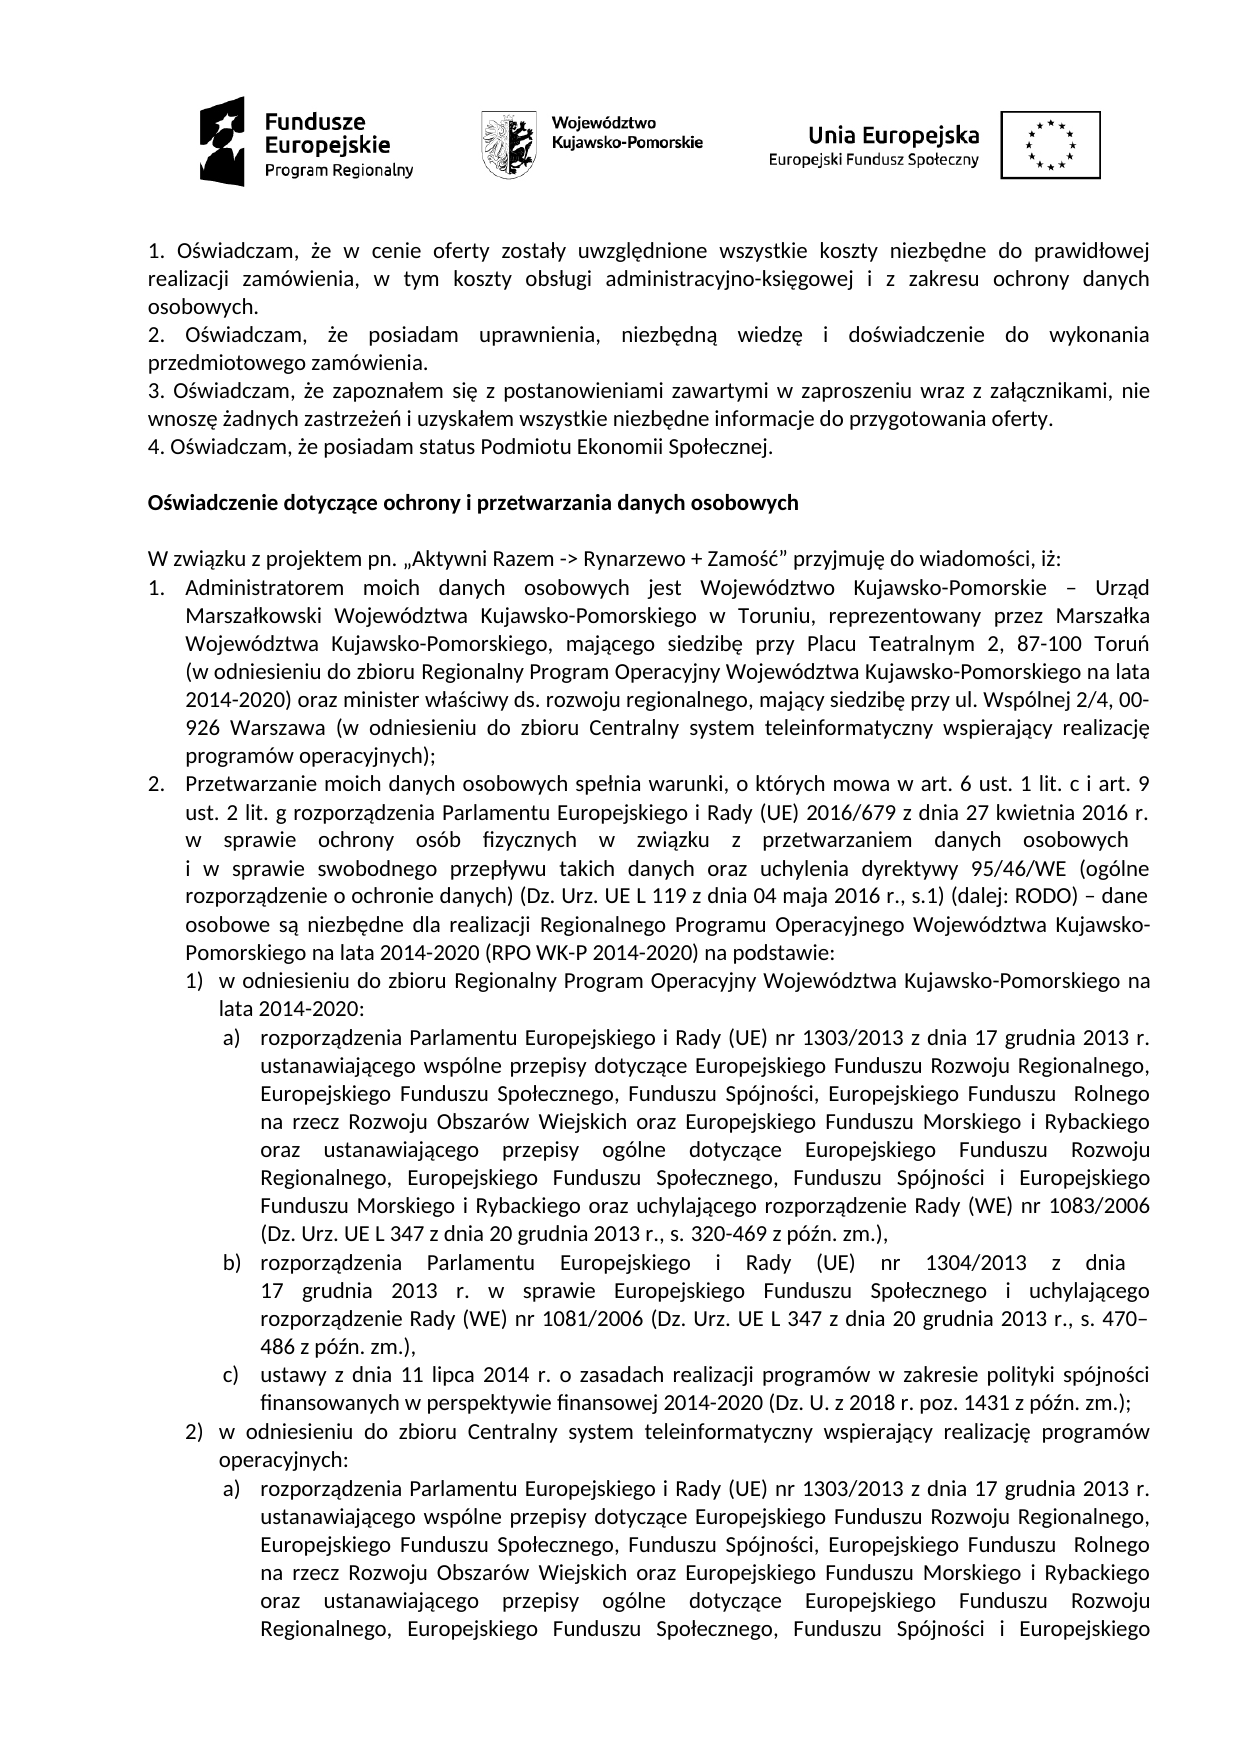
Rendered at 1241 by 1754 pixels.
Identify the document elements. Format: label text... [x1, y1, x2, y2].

text 1. Oświadczam, że w cenie oferty zostały uwzględnione wszystkie koszty niezbędne do prawidłowej realizacji zamówienia, w tym koszty obsługi administracyjno-księgowej i z zakresu ochrony danych osobowych. [148, 236, 1152, 320]
text 4. Oświadczam, że posiadam status Podmiotu Ekonomii Społecznej. [148, 432, 1152, 460]
text 3. Oświadczam, że zapoznałem się z postanowieniami zawartymi w zaproszeniu wraz z załącznikami, nie wnoszę żadnych zastrzeżeń i uzyskałem wszystkie niezbędne informacje do przygotowania oferty. [148, 376, 1152, 432]
list w odniesieniu do zbioru Centralny system teleinformatyczny wspierający realizację programów operacyjnych: [185, 1417, 1152, 1473]
text Oświadczenie dotyczące ochrony i przetwarzania danych osobowych [148, 488, 1152, 516]
list ustawy z dnia 11 lipca 2014 r. o zasadach realizacji programów w zakresie polityki spójności finansowanych w perspektywie finansowej 2014-2020 (Dz. U. z 2018 r. poz. 1431 z późn. zm.); [223, 1361, 1152, 1417]
list rozporządzenia Parlamentu Europejskiego i Rady (UE) nr 1303/2013 z dnia 17 grudnia 2013 r. ustanawiającego wspólne przepisy dotyczące Europejskiego Funduszu Rozwoju Regionalnego, Europejskiego Funduszu Społecznego, Funduszu Spójności, Europejskiego Funduszu Rolnego na rzecz Rozwoju Obszarów Wiejskich oraz Europejskiego Funduszu Morskiego i Rybackiego oraz ustanawiającego przepisy ogólne dotyczące Europejskiego Funduszu Rozwoju Regionalnego, Europejskiego Funduszu Społecznego, Funduszu Spójności i Europejskiego Funduszu Morskiego i Rybackiego oraz uchylającego rozporządzenie Rady (WE) nr 1083/2006 (Dz. Urz. UE L 347 z dnia 20 grudnia 2013 r., s. 320-469 z późn. zm.), [223, 1023, 1152, 1247]
list w odniesieniu do zbioru Regionalny Program Operacyjny Województwa Kujawsko-Pomorskiego na lata 2014-2020: [185, 966, 1152, 1022]
text W związku z projektem pn. „Aktywni Razem -> Rynarzewo + Zamość” przyjmuję do wiadomości, iż: [148, 544, 1152, 572]
list rozporządzenia Parlamentu Europejskiego i Rady (UE) nr 1303/2013 z dnia 17 grudnia 2013 r. ustanawiającego wspólne przepisy dotyczące Europejskiego Funduszu Rozwoju Regionalnego, Europejskiego Funduszu Społecznego, Funduszu Spójności, Europejskiego Funduszu Rolnego na rzecz Rozwoju Obszarów Wiejskich oraz Europejskiego Funduszu Morskiego i Rybackiego oraz ustanawiającego przepisy ogólne dotyczące Europejskiego Funduszu Rozwoju Regionalnego, Europejskiego Funduszu Społecznego, Funduszu Spójności i Europejskiego [223, 1474, 1152, 1642]
text 2. Oświadczam, że posiadam uprawnienia, niezbędną wiedzę i doświadczenie do wykonania przedmiotowego zamówienia. [148, 320, 1152, 376]
list Administratorem moich danych osobowych jest Województwo Kujawsko-Pomorskie – Urząd Marszałkowski Województwa Kujawsko-Pomorskiego w Toruniu, reprezentowany przez Marszałka Województwa Kujawsko-Pomorskiego, mającego siedzibę przy Placu Teatralnym 2, 87-100 Toruń (w odniesieniu do zbioru Regionalny Program Operacyjny Województwa Kujawsko-Pomorskiego na lata 2014-2020) oraz minister właściwy ds. rozwoju regionalnego, mający siedzibę przy ul. Wspólnej 2/4, 00-926 Warszawa (w odniesieniu do zbioru Centralny system teleinformatyczny wspierający realizację programów operacyjnych); [148, 573, 1152, 769]
list rozporządzenia Parlamentu Europejskiego i Rady (UE) nr 1304/2013 z dnia 17 grudnia 2013 r. w sprawie Europejskiego Funduszu Społecznego i uchylającego rozporządzenie Rady (WE) nr 1081/2006 (Dz. Urz. UE L 347 z dnia 20 grudnia 2013 r., s. 470–486 z późn. zm.), [223, 1248, 1152, 1360]
list Przetwarzanie moich danych osobowych spełnia warunki, o których mowa w art. 6 ust. 1 lit. c i art. 9 ust. 2 lit. g rozporządzenia Parlamentu Europejskiego i Rady (UE) 2016/679 z dnia 27 kwietnia 2016 r. w sprawie ochrony osób fizycznych w związku z przetwarzaniem danych osobowych i w sprawie swobodnego przepływu takich danych oraz uchylenia dyrektywy 95/46/WE (ogólne rozporządzenie o ochronie danych) (Dz. Urz. UE L 119 z dnia 04 maja 2016 r., s.1) (dalej: RODO) – dane osobowe są niezbędne dla realizacji Regionalnego Programu Operacyjnego Województwa Kujawsko-Pomorskiego na lata 2014-2020 (RPO WK-P 2014-2020) na podstawie: [148, 769, 1152, 966]
